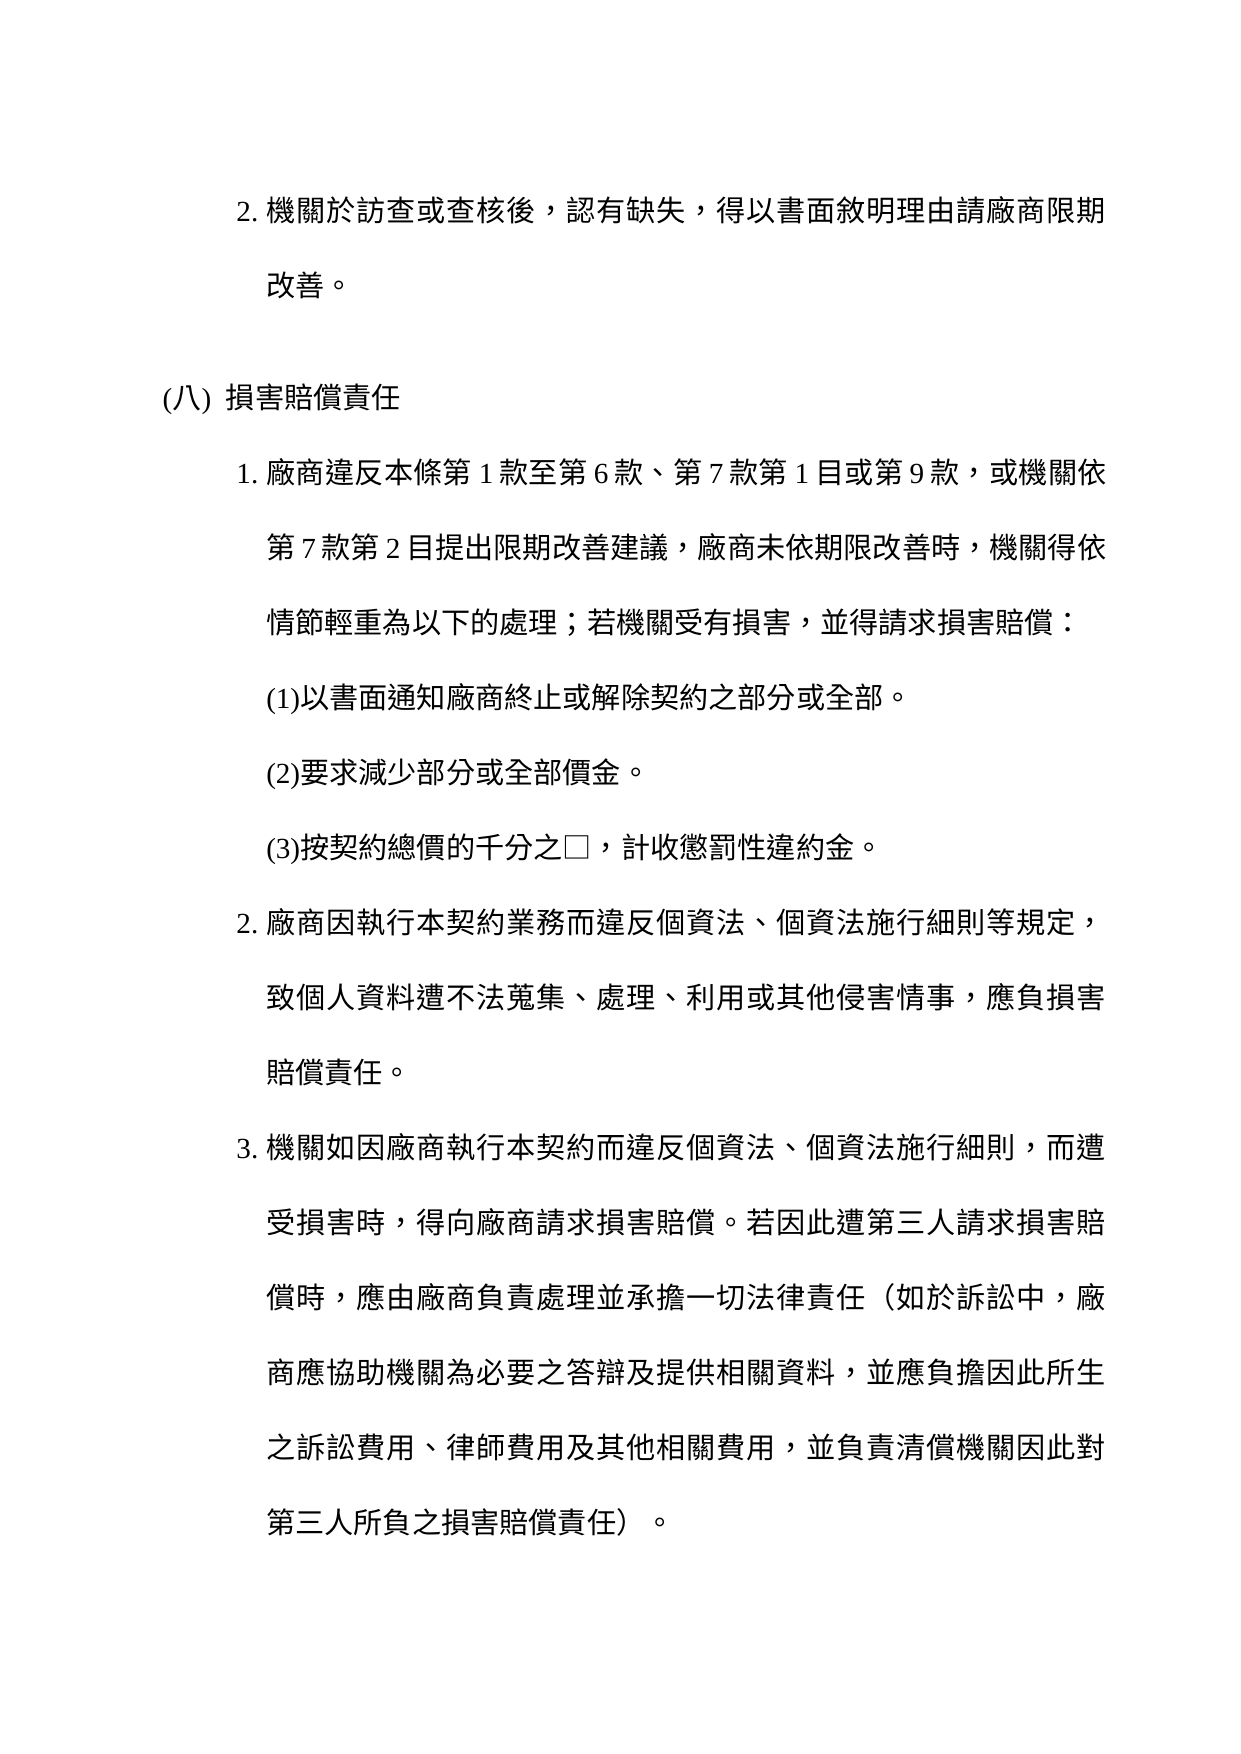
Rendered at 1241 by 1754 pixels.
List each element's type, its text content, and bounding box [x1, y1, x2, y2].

text (3)按契約總價的千分之□，計收懲罰性違約金。 [266, 802, 1107, 877]
list 機關如因廠商執行本契約而違反個資法、個資法施行細則，而遭受損害時，得向廠商請求損害賠償。若因此遭第三人請求損害賠償時，應由廠商負責處理並承擔一切法律責任（如於訴訟中，廠商應協助機關為必要之答辯及提供相關資料，並應負擔因此所生之訴訟費用、律師費用及其他相關費用，並負責清償機關因此對第三人所負之損害賠償責任）。 [236, 1102, 1107, 1552]
text (1)以書面通知廠商終止或解除契約之部分或全部。 [266, 652, 1107, 727]
list 廠商違反本條第1款至第6款、第7款第1目或第9款，或機關依第7款第2目提出限期改善建議，廠商未依期限改善時，機關得依情節輕重為以下的處理；若機關受有損害，並得請求損害賠償： [236, 427, 1107, 652]
list 機關於訪查或查核後，認有缺失，得以書面敘明理由請廠商限期改善。 [236, 164, 1107, 314]
list 廠商因執行本契約業務而違反個資法、個資法施行細則等規定，致個人資料遭不法蒐集、處理、利用或其他侵害情事，應負損害賠償責任。 [236, 877, 1107, 1102]
text (八) 損害賠償責任 [162, 352, 1107, 427]
text (2)要求減少部分或全部價金。 [266, 727, 1107, 802]
